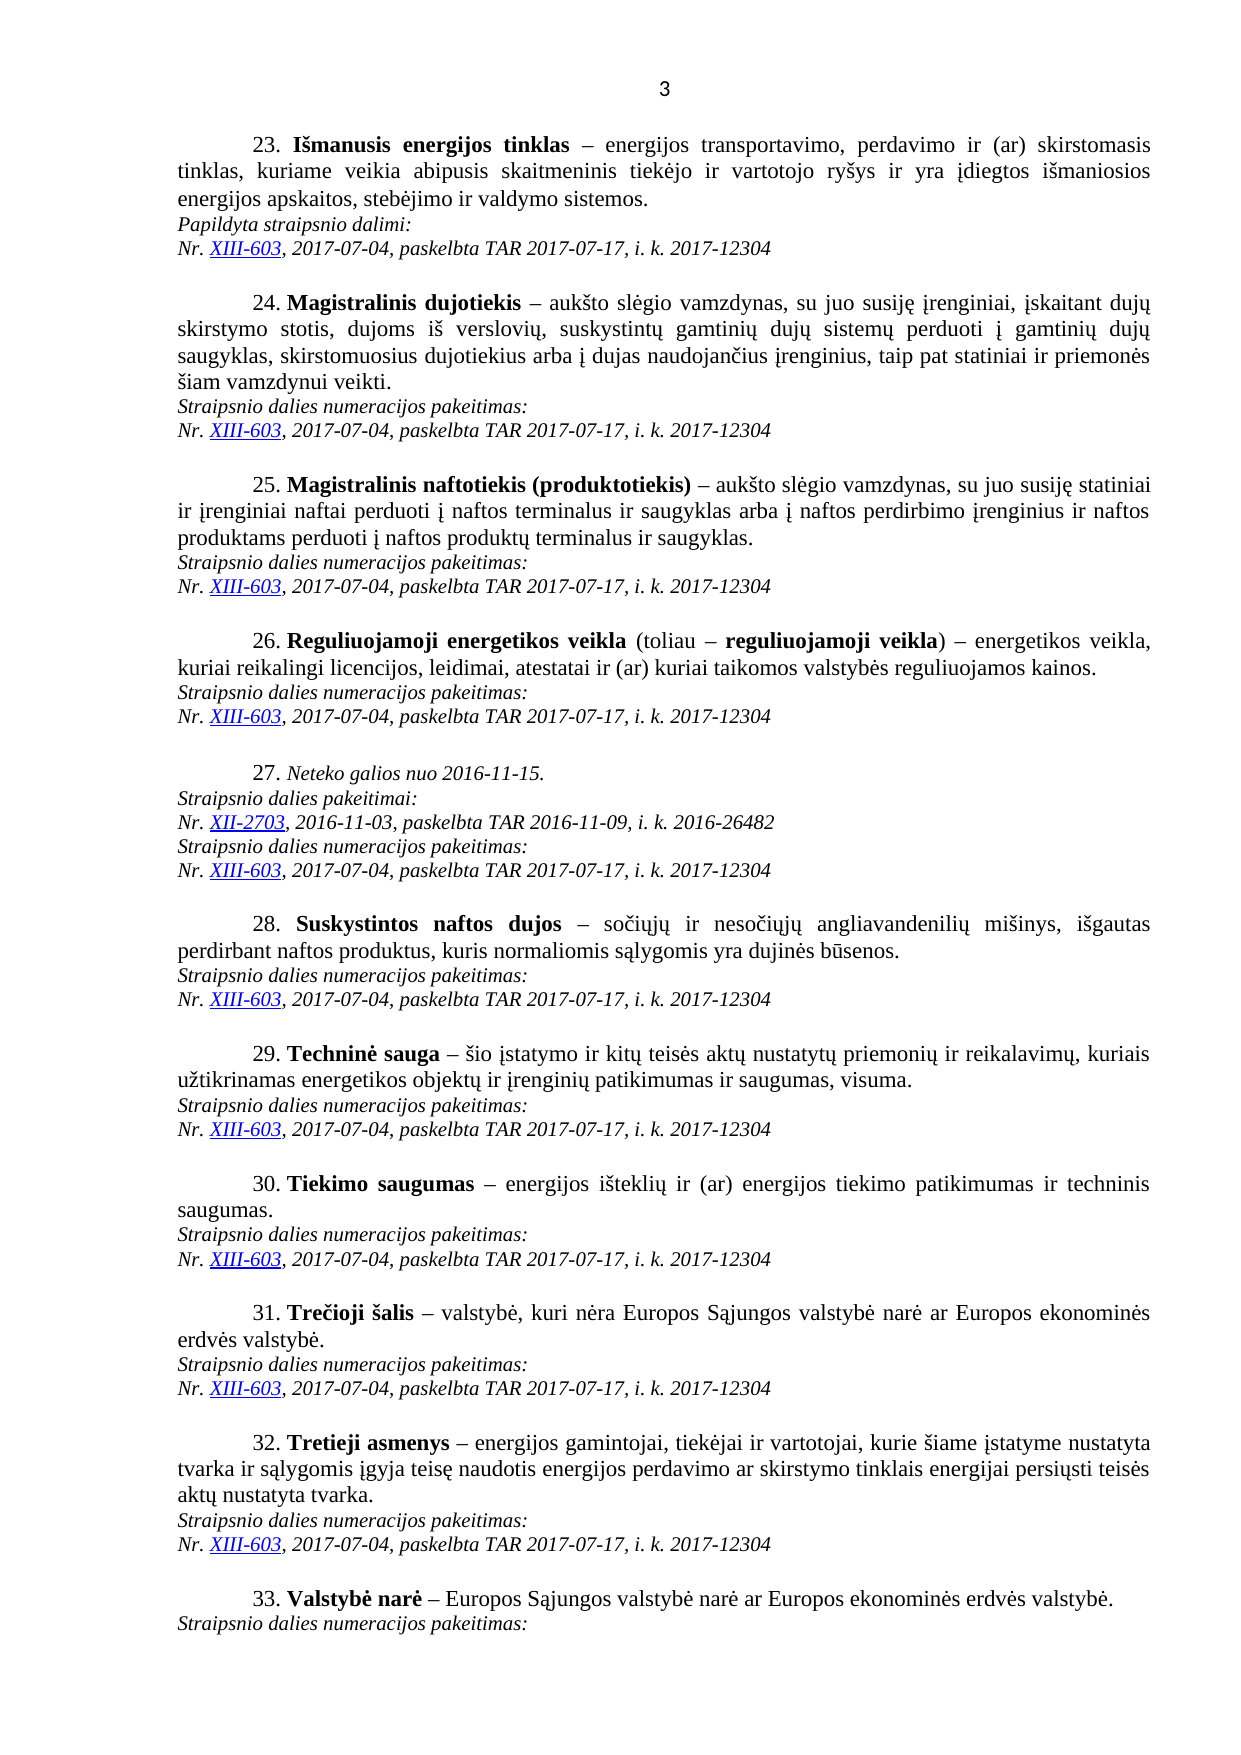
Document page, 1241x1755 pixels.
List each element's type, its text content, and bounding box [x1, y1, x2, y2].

text Nr. XIII-603, 2017-07-04, paskelbta TAR 2017-07-17, i. k. 2017-12304 [177, 1532, 1152, 1556]
text Nr. XIII-603, 2017-07-04, paskelbta TAR 2017-07-17, i. k. 2017-12304 [177, 987, 1152, 1011]
text 24. Magistralinis dujotiekis – aukšto slėgio vamzdynas, su juo susiję įrenginiai, įskaitant dujų skirstymo stotis, dujoms iš verslovių, suskystintų gamtinių dujų sistemų perduoti į gamtinių dujų saugyklas, skirstomuosius dujotiekius arba į dujas naudojančius įrenginius, taip pat statiniai ir priemonės šiam vamzdynui veikti. [177, 289, 1152, 394]
text Nr. XIII-603, 2017-07-04, paskelbta TAR 2017-07-17, i. k. 2017-12304 [177, 574, 1152, 598]
text Nr. XIII-603, 2017-07-04, paskelbta TAR 2017-07-17, i. k. 2017-12304 [177, 1376, 1152, 1400]
text Nr. XIII-603, 2017-07-04, paskelbta TAR 2017-07-17, i. k. 2017-12304 [177, 1246, 1152, 1271]
text Straipsnio dalies numeracijos pakeitimas: [177, 1093, 1152, 1117]
text Straipsnio dalies numeracijos pakeitimas: [177, 1508, 1152, 1532]
text 33. Valstybė narė – Europos Sąjungos valstybė narė ar Europos ekonominės erdvės valstybė. [177, 1585, 1152, 1611]
text Straipsnio dalies numeracijos pakeitimas: [177, 680, 1152, 704]
text Straipsnio dalies numeracijos pakeitimas: [177, 1611, 1152, 1635]
text Nr. XIII-603, 2017-07-04, paskelbta TAR 2017-07-17, i. k. 2017-12304 [177, 704, 1152, 728]
text Papildyta straipsnio dalimi: [177, 212, 1152, 236]
text Nr. XII-2703, 2016-11-03, paskelbta TAR 2016-11-09, i. k. 2016-26482 [177, 809, 1152, 834]
text Straipsnio dalies numeracijos pakeitimas: [177, 834, 1152, 858]
text Nr. XIII-603, 2017-07-04, paskelbta TAR 2017-07-17, i. k. 2017-12304 [177, 1117, 1152, 1141]
text 31. Trečioji šalis – valstybė, kuri nėra Europos Sąjungos valstybė narė ar Europos ekonominės erdvės valstybė. [177, 1299, 1152, 1352]
text Straipsnio dalies numeracijos pakeitimas: [177, 550, 1152, 574]
text 23. Išmanusis energijos tinklas – energijos transportavimo, perdavimo ir (ar) skirstomasis tinklas, kuriame veikia abipusis skaitmeninis tiekėjo ir vartotojo ryšys ir yra įdiegtos išmaniosios energijos apskaitos, stebėjimo ir valdymo sistemos. [177, 131, 1152, 212]
text 27. Neteko galios nuo 2016-11-15. [177, 757, 1152, 786]
text 29. Techninė sauga – šio įstatymo ir kitų teisės aktų nustatytų priemonių ir reikalavimų, kuriais užtikrinamas energetikos objektų ir įrenginių patikimumas ir saugumas, visuma. [177, 1040, 1152, 1093]
text 28. Suskystintos naftos dujos – sočiųjų ir nesočiųjų angliavandenilių mišinys, išgautas perdirbant naftos produktus, kuris normaliomis sąlygomis yra dujinės būsenos. [177, 911, 1152, 963]
text Straipsnio dalies numeracijos pakeitimas: [177, 1352, 1152, 1376]
text Nr. XIII-603, 2017-07-04, paskelbta TAR 2017-07-17, i. k. 2017-12304 [177, 858, 1152, 882]
text Straipsnio dalies numeracijos pakeitimas: [177, 1222, 1152, 1246]
text Straipsnio dalies pakeitimai: [177, 786, 1152, 809]
text Nr. XIII-603, 2017-07-04, paskelbta TAR 2017-07-17, i. k. 2017-12304 [177, 418, 1152, 442]
text Straipsnio dalies numeracijos pakeitimas: [177, 963, 1152, 987]
text Nr. XIII-603, 2017-07-04, paskelbta TAR 2017-07-17, i. k. 2017-12304 [177, 236, 1152, 260]
text 32. Tretieji asmenys – energijos gamintojai, tiekėjai ir vartotojai, kurie šiame įstatyme nustatyta tvarka ir sąlygomis įgyja teisę naudotis energijos perdavimo ar skirstymo tinklais energijai persiųsti teisės aktų nustatyta tvarka. [177, 1429, 1152, 1508]
text 30. Tiekimo saugumas – energijos išteklių ir (ar) energijos tiekimo patikimumas ir techninis saugumas. [177, 1170, 1152, 1222]
text 25. Magistralinis naftotiekis (produktotiekis) – aukšto slėgio vamzdynas, su juo susiję statiniai ir įrenginiai naftai perduoti į naftos terminalus ir saugyklas arba į naftos perdirbimo įrenginius ir naftos produktams perduoti į naftos produktų terminalus ir saugyklas. [177, 471, 1152, 550]
text Straipsnio dalies numeracijos pakeitimas: [177, 394, 1152, 418]
text 26. Reguliuojamoji energetikos veikla (toliau – reguliuojamoji veikla) – energetikos veikla, kuriai reikalingi licencijos, leidimai, atestatai ir (ar) kuriai taikomos valstybės reguliuojamos kainos. [177, 627, 1152, 680]
